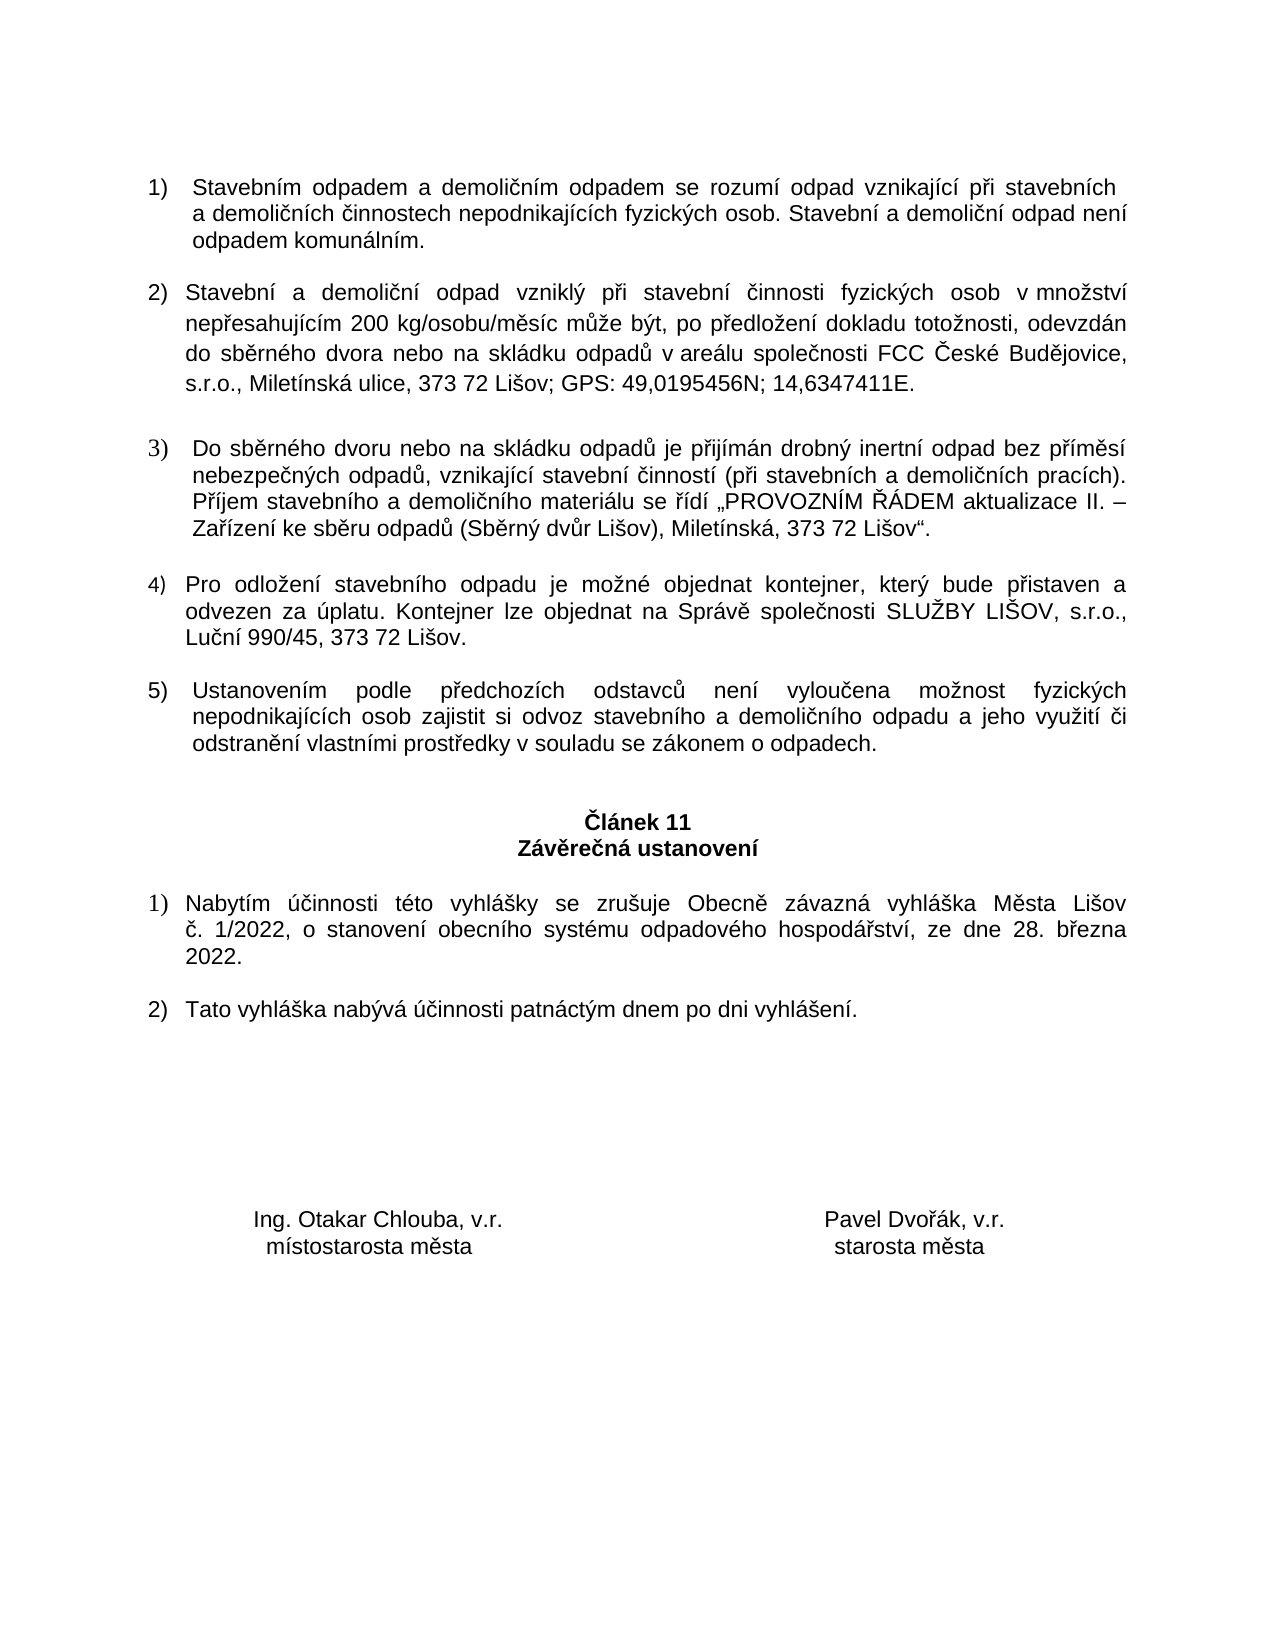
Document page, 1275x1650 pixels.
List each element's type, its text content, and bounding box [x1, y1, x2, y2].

list Stavební a demoliční odpad vzniklý při stavební činnosti fyzických osob v množství nepřesahujícím 200 kg/osobu/měsíc může být, po předložení dokladu totožnosti, odevzdán do sběrného dvora nebo na skládku odpadů v areálu společnosti FCC České Budějovice, s.r.o., Miletínská ulice, 373 72 Lišov; GPS: 49,0195456N; 14,6347411E. [148, 279, 1127, 396]
text Závěrečná ustanovení [148, 835, 1127, 861]
list Stavebním odpadem a demoličním odpadem se rozumí odpad vznikající při stavebních a demoličních činnostech nepodnikajících fyzických osob. Stavební a demoliční odpad není odpadem komunálním. [148, 174, 1127, 253]
list Nabytím účinnosti této vyhlášky se zrušuje Obecně závazná vyhláška Města Lišov č. 1/2022, o stanovení obecního systému odpadového hospodářství, ze dne 28. března 2022. [148, 888, 1127, 969]
list Do sběrného dvoru nebo na skládku odpadů je přijímán drobný inertní odpad bez příměsí nebezpečných odpadů, vznikající stavební činností (při stavebních a demoličních pracích). Příjem stavebního a demoličního materiálu se řídí „PROVOZNÍM ŘÁDEM aktualizace II. – Zařízení ke sběru odpadů (Sběrný dvůr Lišov), Miletínská, 373 72 Lišov“. [148, 433, 1127, 541]
text místostarosta města starosta města [221, 1233, 1127, 1259]
text Ing. Otakar Chlouba, v.r. Pavel Dvořák, v.r. [148, 1206, 1127, 1233]
list Pro odložení stavebního odpadu je možné objednat kontejner, který bude přistaven a odvezen za úplatu. Kontejner lze objednat na Správě společnosti SLUŽBY LIŠOV, s.r.o., Luční 990/45, 373 72 Lišov. [148, 570, 1127, 651]
list Ustanovením podle předchozích odstavců není vyloučena možnost fyzických nepodnikajících osob zajistit si odvoz stavebního a demoličního odpadu a jeho využití či odstranění vlastními prostředky v souladu se zákonem o odpadech. [148, 677, 1127, 756]
text Článek 11 [148, 809, 1127, 835]
list Tato vyhláška nabývá účinnosti patnáctým dnem po dni vyhlášení. [148, 996, 1127, 1022]
